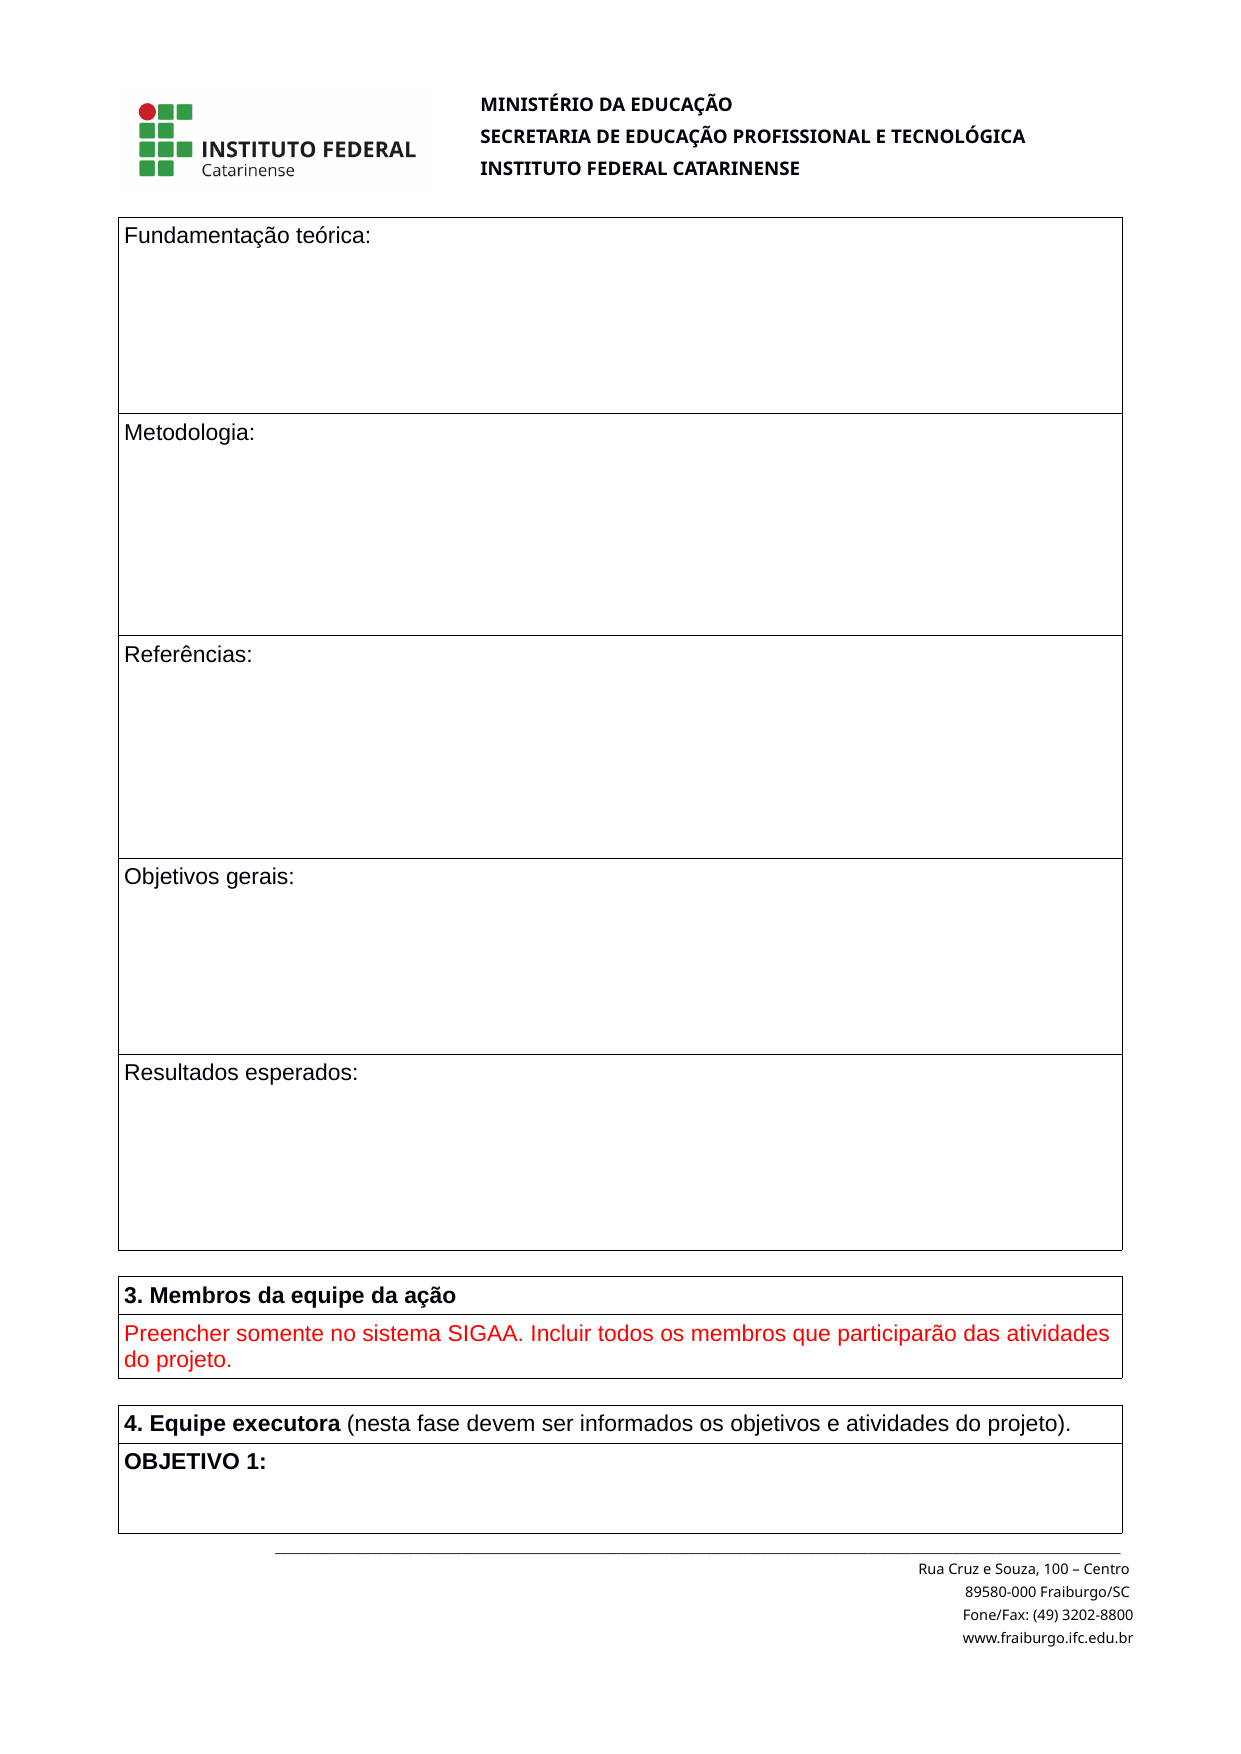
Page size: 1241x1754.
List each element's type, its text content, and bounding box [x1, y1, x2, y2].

picture [123, 88, 431, 191]
table_cell Preencher somente no sistema SIGAA. Incluir todos os membros que participarão das atividades do projeto. [119, 1315, 1122, 1378]
table_cell OBJETIVO 1: [119, 1444, 1122, 1533]
table_header 3. Membros da equipe da ação [119, 1277, 1122, 1314]
table_cell Resultados esperados: [119, 1055, 1122, 1249]
table_cell Referências: [119, 636, 1122, 857]
table_cell Objetivos gerais: [119, 859, 1122, 1053]
table_cell Metodologia: [119, 414, 1122, 635]
table_cell Fundamentação teórica: [119, 218, 1122, 413]
table_header 4. Equipe executora (nesta fase devem ser informados os objetivos e atividades do projeto). [119, 1406, 1122, 1442]
